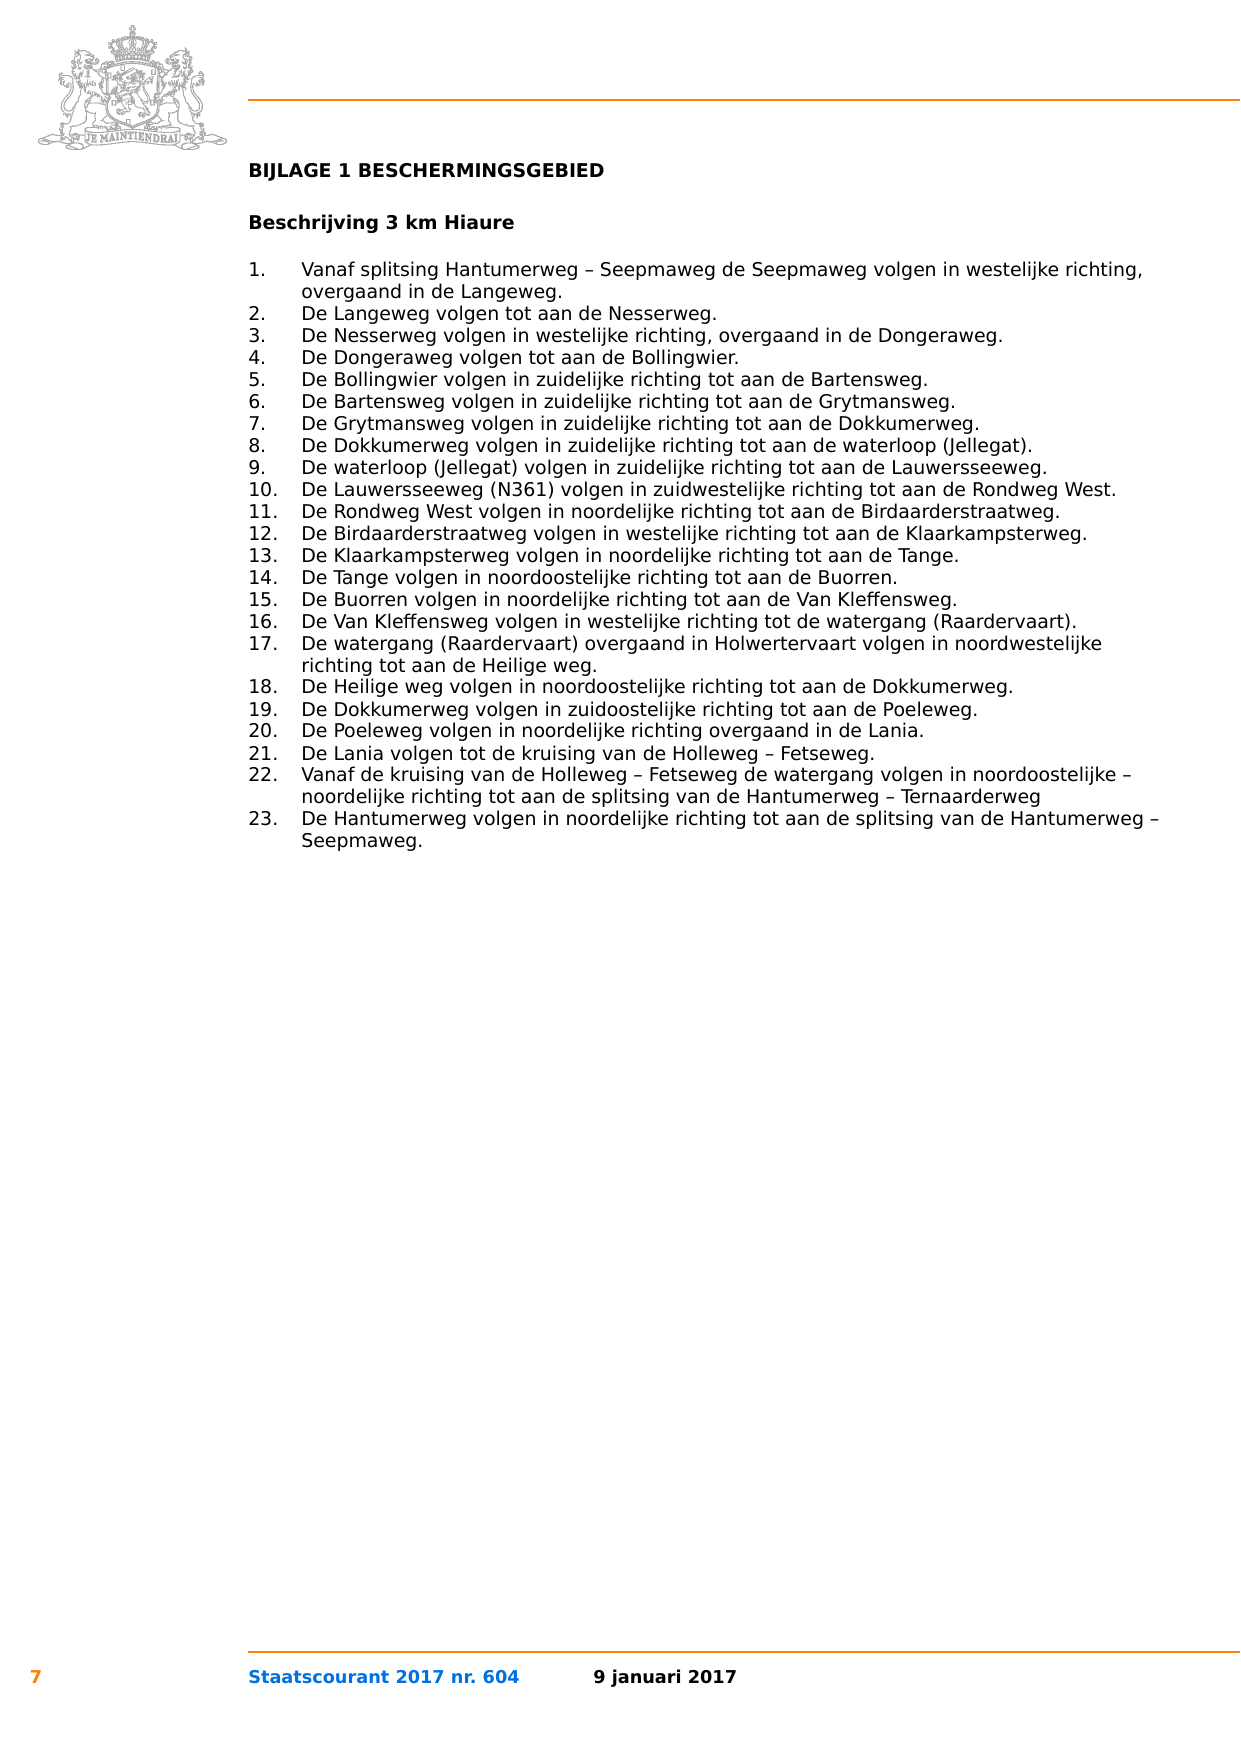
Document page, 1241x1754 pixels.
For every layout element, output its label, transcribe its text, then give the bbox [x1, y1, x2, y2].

text 17. De watergang (Raardervaart) overgaand in Holwertervaart volgen in noordwestelijke richting tot aan de Heilige weg. [248, 632, 1163, 676]
text 10. De Lauwersseeweg (N361) volgen in zuidwestelijke richting tot aan de Rondweg West. [248, 479, 1163, 501]
text 16. De Van Kleffensweg volgen in westelijke richting tot de watergang (Raardervaart). [248, 611, 1163, 632]
text 13. De Klaarkampsterweg volgen in noordelijke richting tot aan de Tange. [248, 544, 1163, 567]
text 22. Vanaf de kruising van de Holleweg – Fetseweg de watergang volgen in noordoostelijke – noordelijke richting tot aan de splitsing van de Hantumerweg – Ternaarderweg [248, 764, 1163, 808]
text 20. De Poeleweg volgen in noordelijke richting overgaand in de Lania. [248, 720, 1163, 742]
text 2. De Langeweg volgen tot aan de Nesserweg. [248, 303, 1163, 325]
text 3. De Nesserweg volgen in westelijke richting, overgaand in de Dongeraweg. [248, 325, 1163, 347]
text 8. De Dokkumerweg volgen in zuidelijke richting tot aan de waterloop (Jellegat). [248, 435, 1163, 457]
text 19. De Dokkumerweg volgen in zuidoostelijke richting tot aan de Poeleweg. [248, 698, 1163, 720]
text 9. De waterloop (Jellegat) volgen in zuidelijke richting tot aan de Lauwersseeweg. [248, 457, 1163, 479]
text 6. De Bartensweg volgen in zuidelijke richting tot aan de Grytmansweg. [248, 391, 1163, 413]
text 4. De Dongeraweg volgen tot aan de Bollingwier. [248, 347, 1163, 369]
text 12. De Birdaarderstraatweg volgen in westelijke richting tot aan de Klaarkampsterweg. [248, 523, 1163, 544]
text 23. De Hantumerweg volgen in noordelijke richting tot aan de splitsing van de Hantumerweg – Seepmaweg. [248, 808, 1163, 852]
text 15. De Buorren volgen in noordelijke richting tot aan de Van Kleffensweg. [248, 588, 1163, 611]
subtitle BIJLAGE 1 BESCHERMINGSGEBIED [248, 160, 1163, 182]
text 11. De Rondweg West volgen in noordelijke richting tot aan de Birdaarderstraatweg. [248, 501, 1163, 523]
subtitle Beschrijving 3 km Hiaure [248, 212, 1163, 234]
text 18. De Heilige weg volgen in noordoostelijke richting tot aan de Dokkumerweg. [248, 676, 1163, 698]
text 5. De Bollingwier volgen in zuidelijke richting tot aan de Bartensweg. [248, 369, 1163, 391]
text 1. Vanaf splitsing Hantumerweg – Seepmaweg de Seepmaweg volgen in westelijke richting, overgaand in de Langeweg. [248, 259, 1163, 303]
picture [38, 25, 227, 150]
text 14. De Tange volgen in noordoostelijke richting tot aan de Buorren. [248, 567, 1163, 588]
text 21. De Lania volgen tot de kruising van de Holleweg – Fetseweg. [248, 742, 1163, 764]
text 7. De Grytmansweg volgen in zuidelijke richting tot aan de Dokkumerweg. [248, 413, 1163, 435]
